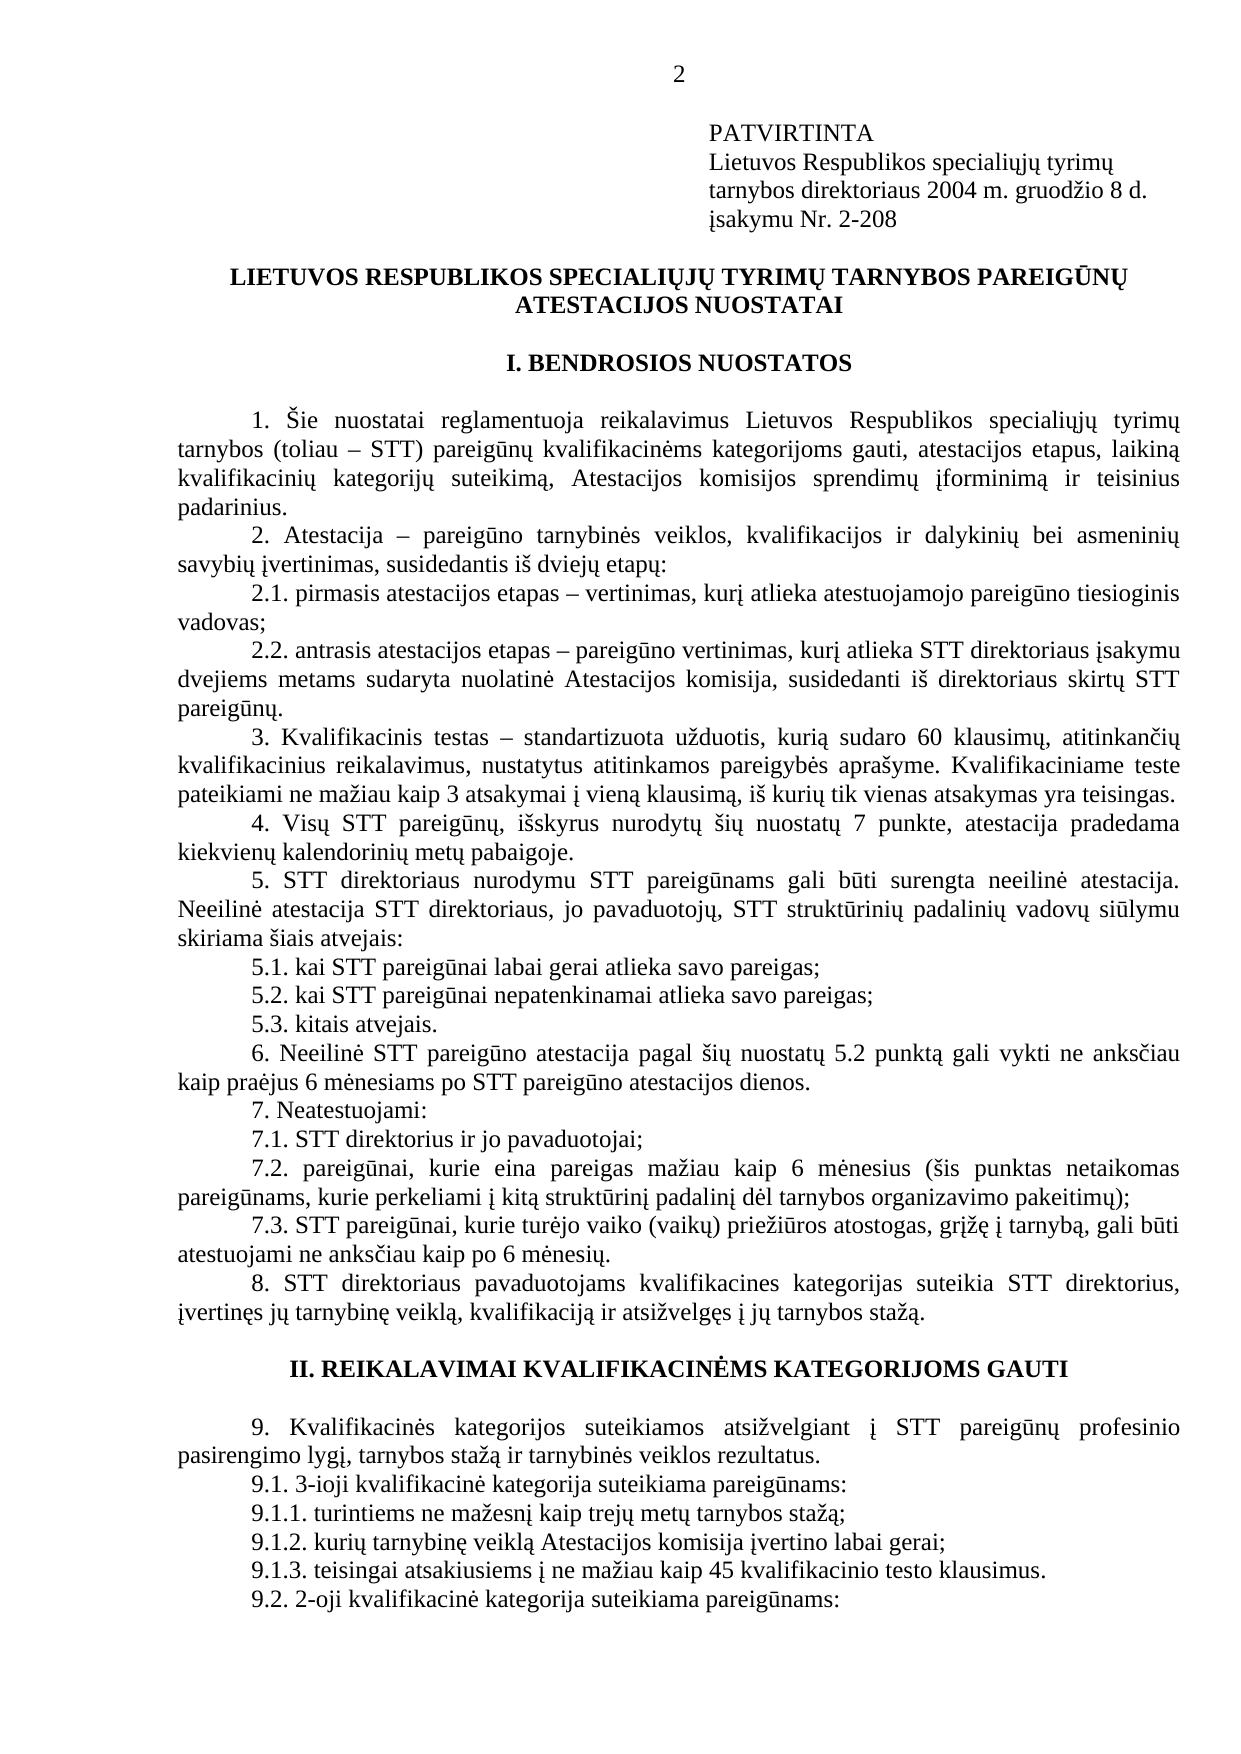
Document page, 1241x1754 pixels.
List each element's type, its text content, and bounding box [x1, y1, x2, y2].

text II. REIKALAVIMAI KVALIFIKACINĖMS KATEGORIJOMS GAUTI [177, 1354, 1181, 1383]
text 9.2. 2-oji kvalifikacinė kategorija suteikiama pareigūnams: [177, 1584, 1181, 1613]
text 8. STT direktoriaus pavaduotojams kvalifikacines kategorijas suteikia STT direktorius, įvertinęs jų tarnybinę veiklą, kvalifikaciją ir atsižvelgęs į jų tarnybos stažą. [177, 1268, 1181, 1326]
text I. BENDROSIOS NUOSTATOS [177, 348, 1181, 377]
text 1. Šie nuostatai reglamentuoja reikalavimus Lietuvos Respublikos specialiųjų tyrimų tarnybos (toliau – STT) pareigūnų kvalifikacinėms kategorijoms gauti, atestacijos etapus, laikiną kvalifikacinių kategorijų suteikimą, Atestacijos komisijos sprendimų įforminimą ir teisinius padarinius. [177, 406, 1181, 521]
text įsakymu Nr. 2-208 [177, 204, 1181, 233]
text 5. STT direktoriaus nurodymu STT pareigūnams gali būti surengta neeilinė atestacija. Neeilinė atestacija STT direktoriaus, jo pavaduotojų, STT struktūrinių padalinių vadovų siūlymu skiriama šiais atvejais: [177, 866, 1181, 952]
text 9. Kvalifikacinės kategorijos suteikiamos atsižvelgiant į STT pareigūnų profesinio pasirengimo lygį, tarnybos stažą ir tarnybinės veiklos rezultatus. [177, 1412, 1181, 1469]
text 6. Neeilinė STT pareigūno atestacija pagal šių nuostatų 5.2 punktą gali vykti ne anksčiau kaip praėjus 6 mėnesiams po STT pareigūno atestacijos dienos. [177, 1038, 1181, 1096]
text LIETUVOS RESPUBLIKOS SPECIALIŲJŲ TYRIMŲ TARNYBOS PAREIGŪNŲ ATESTACIJOS NUOSTATAI [177, 262, 1181, 319]
text 4. Visų STT pareigūnų, išskyrus nurodytų šių nuostatų 7 punkte, atestacija pradedama kiekvienų kalendorinių metų pabaigoje. [177, 808, 1181, 866]
text 5.1. kai STT pareigūnai labai gerai atlieka savo pareigas; [177, 952, 1181, 981]
text 9.1.1. turintiems ne mažesnį kaip trejų metų tarnybos stažą; [177, 1498, 1181, 1527]
text 2. Atestacija – pareigūno tarnybinės veiklos, kvalifikacijos ir dalykinių bei asmeninių savybių įvertinimas, susidedantis iš dviejų etapų: [177, 521, 1181, 578]
text 7. Neatestuojami: [177, 1096, 1181, 1124]
text 9.1.2. kurių tarnybinę veiklą Atestacijos komisija įvertino labai gerai; [177, 1527, 1181, 1556]
text 3. Kvalifikacinis testas – standartizuota užduotis, kurią sudaro 60 klausimų, atitinkančių kvalifikacinius reikalavimus, nustatytus atitinkamos pareigybės aprašyme. Kvalifikaciniame teste pateikiami ne mažiau kaip 3 atsakymai į vieną klausimą, iš kurių tik vienas atsakymas yra teisingas. [177, 722, 1181, 808]
text 5.2. kai STT pareigūnai nepatenkinamai atlieka savo pareigas; [177, 981, 1181, 1009]
text 7.3. STT pareigūnai, kurie turėjo vaiko (vaikų) priežiūros atostogas, grįžę į tarnybą, gali būti atestuojami ne anksčiau kaip po 6 mėnesių. [177, 1211, 1181, 1268]
text 5.3. kitais atvejais. [177, 1009, 1181, 1038]
text 2.2. antrasis atestacijos etapas – pareigūno vertinimas, kurį atlieka STT direktoriaus įsakymu dvejiems metams sudaryta nuolatinė Atestacijos komisija, susidedanti iš direktoriaus skirtų STT pareigūnų. [177, 636, 1181, 722]
text 7.1. STT direktorius ir jo pavaduotojai; [177, 1124, 1181, 1153]
text 9.1. 3-ioji kvalifikacinė kategorija suteikiama pareigūnams: [177, 1469, 1181, 1498]
text Lietuvos Respublikos specialiųjų tyrimų [177, 147, 1181, 176]
text 2.1. pirmasis atestacijos etapas – vertinimas, kurį atlieka atestuojamojo pareigūno tiesioginis vadovas; [177, 578, 1181, 636]
text PATVIRTINTA [177, 118, 1181, 147]
text 7.2. pareigūnai, kurie eina pareigas mažiau kaip 6 mėnesius (šis punktas netaikomas pareigūnams, kurie perkeliami į kitą struktūrinį padalinį dėl tarnybos organizavimo pakeitimų); [177, 1153, 1181, 1211]
text 9.1.3. teisingai atsakiusiems į ne mažiau kaip 45 kvalifikacinio testo klausimus. [177, 1556, 1181, 1584]
text tarnybos direktoriaus 2004 m. gruodžio 8 d. [177, 176, 1181, 204]
